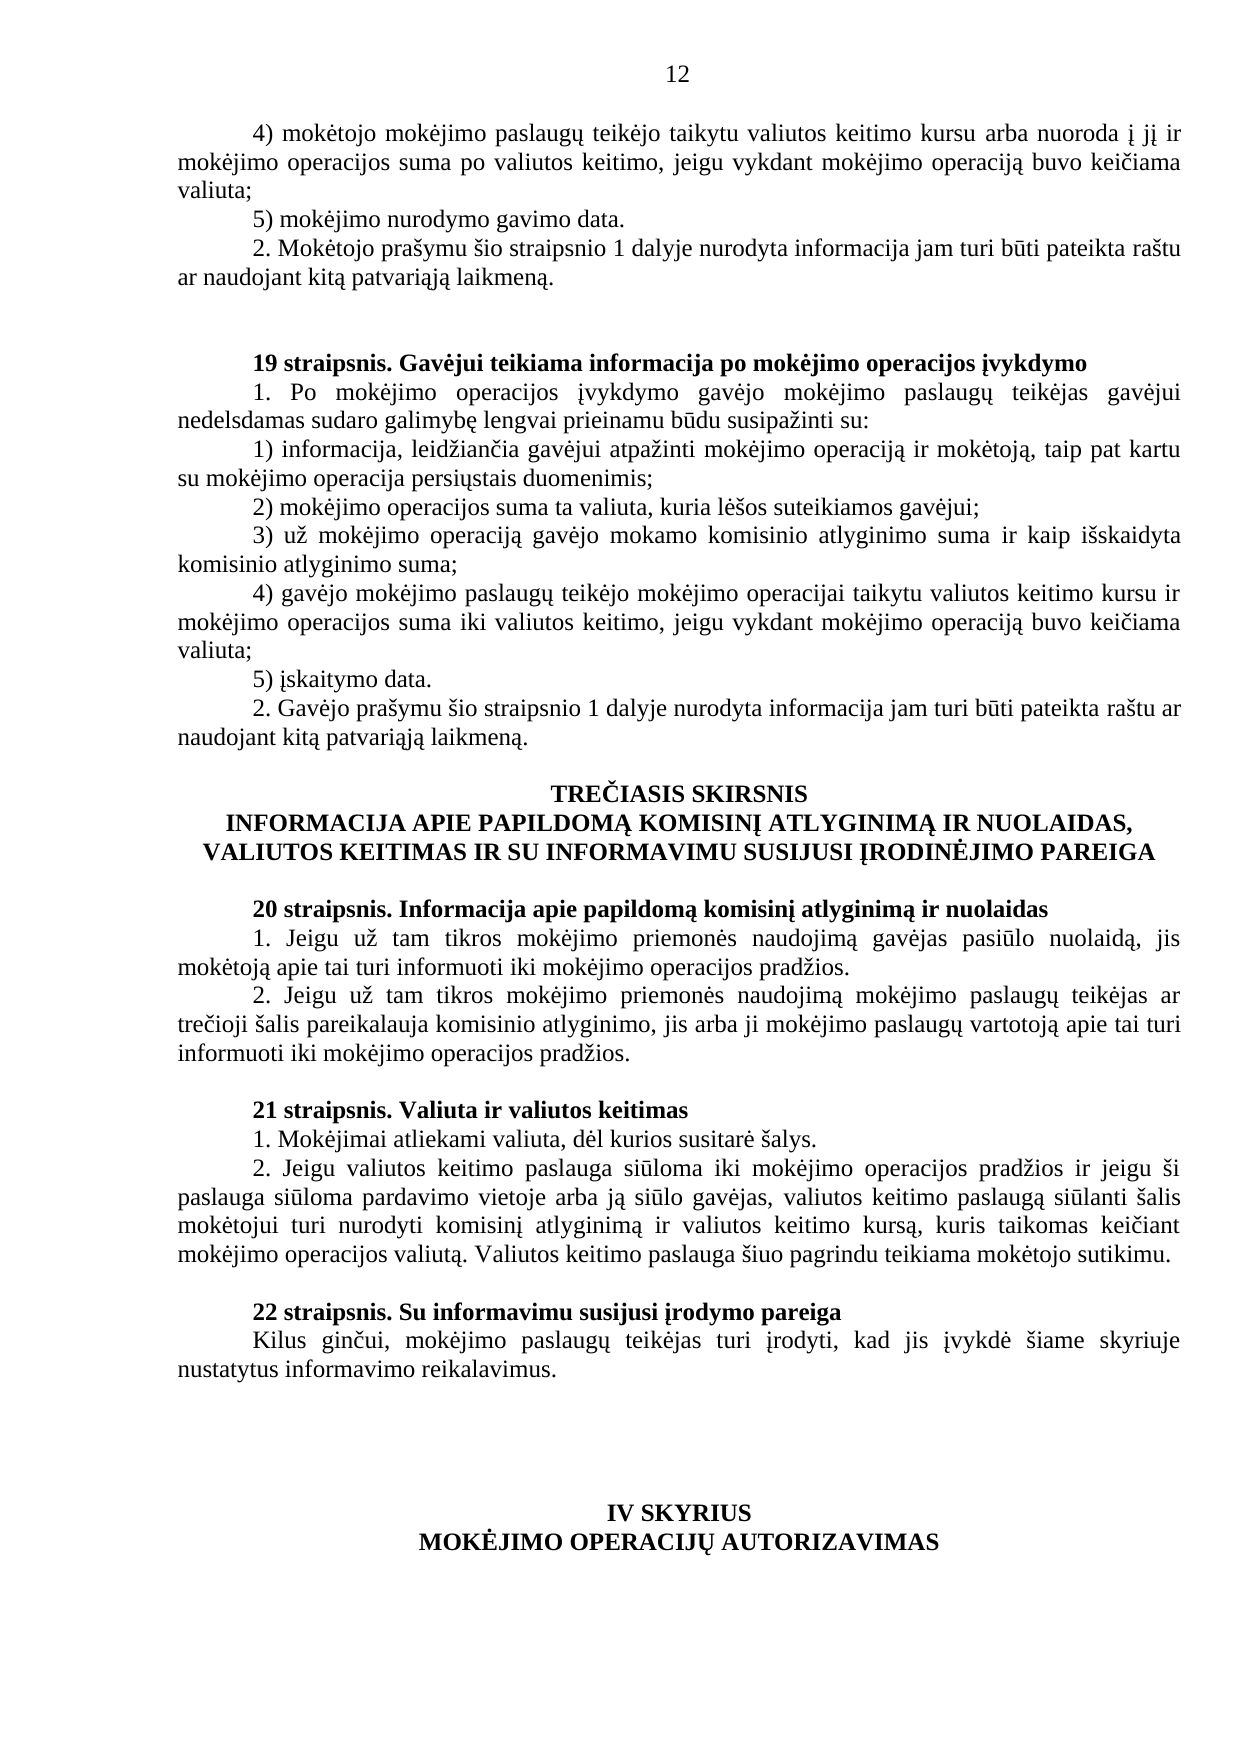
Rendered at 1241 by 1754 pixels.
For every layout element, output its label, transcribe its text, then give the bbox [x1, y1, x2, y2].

text 5) įskaitymo data. [177, 664, 1181, 693]
text INFORMACIJA APIE PAPILDOMĄ KOMISINĮ ATLYGINIMĄ IR NUOLAIDAS, VALIUTos keitimaS IR SU INFORMAVIMU SUSIJUSI ĮRODINĖJIMO PAREIGA [177, 808, 1181, 866]
text 1. Mokėjimai atliekami valiuta, dėl kurios susitarė šalys. [177, 1124, 1181, 1153]
text 19 straipsnis. Gavėjui teikiama informacija po mokėjimo operacijos įvykdymo [177, 348, 1181, 377]
text 2) mokėjimo operacijos suma ta valiuta, kuria lėšos suteikiamos gavėjui; [177, 492, 1181, 521]
text 22 straipsnis. Su informavimu susijusi įrodymo pareiga [177, 1297, 1181, 1326]
text 3) už mokėjimo operaciją gavėjo mokamo komisinio atlyginimo suma ir kaip išskaidyta komisinio atlyginimo suma; [177, 521, 1181, 578]
text 20 straipsnis. Informacija apie papildomą komisinį atlyginimą ir nuolaidas [177, 894, 1181, 923]
text 1. Jeigu už tam tikros mokėjimo priemonės naudojimą gavėjas pasiūlo nuolaidą, jis mokėtoją apie tai turi informuoti iki mokėjimo operacijos pradžios. [177, 923, 1181, 981]
text 2. Gavėjo prašymu šio straipsnio 1 dalyje nurodyta informacija jam turi būti pateikta raštu ar naudojant kitą patvariąją laikmeną. [177, 693, 1181, 751]
text 4) mokėtojo mokėjimo paslaugų teikėjo taikytu valiutos keitimo kursu arba nuoroda į jį ir mokėjimo operacijos suma po valiutos keitimo, jeigu vykdant mokėjimo operaciją buvo keičiama valiuta; [177, 118, 1181, 204]
text 1) informacija, leidžiančia gavėjui atpažinti mokėjimo operaciją ir mokėtoją, taip pat kartu su mokėjimo operacija persiųstais duomenimis; [177, 434, 1181, 492]
text 1. Po mokėjimo operacijos įvykdymo gavėjo mokėjimo paslaugų teikėjas gavėjui nedelsdamas sudaro galimybę lengvai prieinamu būdu susipažinti su: [177, 377, 1181, 434]
text Kilus ginčui, mokėjimo paslaugų teikėjas turi įrodyti, kad jis įvykdė šiame skyriuje nustatytus informavimo reikalavimus. [177, 1326, 1181, 1383]
text 2. Mokėtojo prašymu šio straipsnio 1 dalyje nurodyta informacija jam turi būti pateikta raštu ar naudojant kitą patvariąją laikmeną. [177, 233, 1181, 291]
text TREČIASIS SKIRSNIS [177, 779, 1181, 808]
text MOKĖJIMO OPERACIJŲ AUTORIZAVIMAS [177, 1527, 1181, 1556]
text 21 straipsnis. Valiuta ir valiutos keitimas [177, 1096, 1181, 1124]
text 2. Jeigu už tam tikros mokėjimo priemonės naudojimą mokėjimo paslaugų teikėjas ar trečioji šalis pareikalauja komisinio atlyginimo, jis arba ji mokėjimo paslaugų vartotoją apie tai turi informuoti iki mokėjimo operacijos pradžios. [177, 981, 1181, 1067]
text 2. Jeigu valiutos keitimo paslauga siūloma iki mokėjimo operacijos pradžios ir jeigu ši paslauga siūloma pardavimo vietoje arba ją siūlo gavėjas, valiutos keitimo paslaugą siūlanti šalis mokėtojui turi nurodyti komisinį atlyginimą ir valiutos keitimo kursą, kuris taikomas keičiant mokėjimo operacijos valiutą. Valiutos keitimo paslauga šiuo pagrindu teikiama mokėtojo sutikimu. [177, 1153, 1181, 1268]
text 5) mokėjimo nurodymo gavimo data. [177, 204, 1181, 233]
text 4) gavėjo mokėjimo paslaugų teikėjo mokėjimo operacijai taikytu valiutos keitimo kursu ir mokėjimo operacijos suma iki valiutos keitimo, jeigu vykdant mokėjimo operaciją buvo keičiama valiuta; [177, 578, 1181, 664]
text IV SKYRIUS [177, 1498, 1181, 1527]
